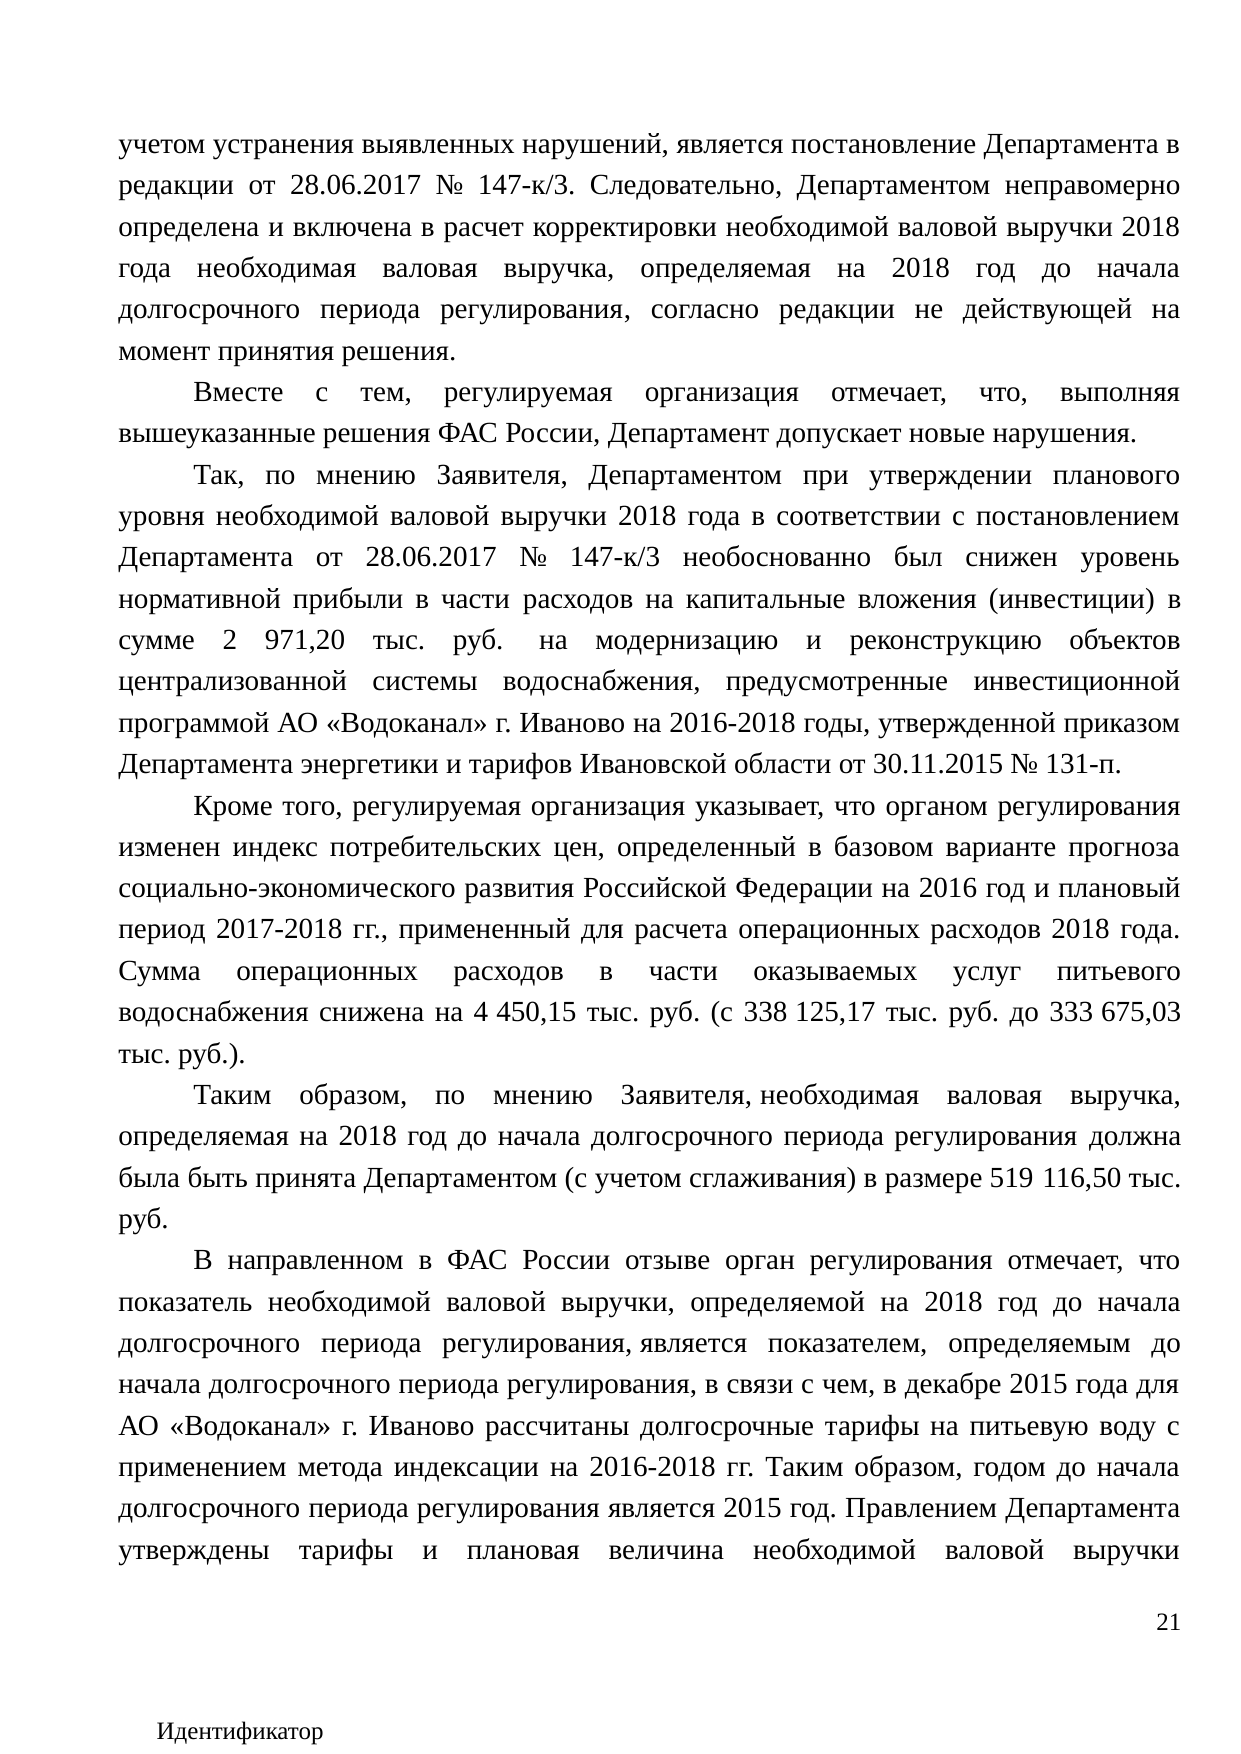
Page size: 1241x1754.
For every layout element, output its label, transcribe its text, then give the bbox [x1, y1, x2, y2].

text Так, по мнению Заявителя, Департаментом при утверждении планового уровня необходимой валовой выручки 2018 года в соответствии с постановлением Департамента от 28.06.2017 № 147-к/3 необоснованно был снижен уровень нормативной прибыли в части расходов на капитальные вложения (инвестиции) в сумме 2 971,20 тыс. руб. на модернизацию и реконструкцию объектов централизованной системы водоснабжения, предусмотренные инвестиционной программой АО «Водоканал» г. Иваново на 2016-2018 годы, утвержденной приказом Департамента энергетики и тарифов Ивановской области от 30.11.2015 № 131-п. [118, 449, 1181, 780]
text Кроме того, регулируемая организация указывает, что органом регулирования изменен индекс потребительских цен, определенный в базовом варианте прогноза социально-экономического развития Российской Федерации на 2016 год и плановый период 2017-2018 гг., примененный для расчета операционных расходов 2018 года. Сумма операционных расходов в части оказываемых услуг питьевого водоснабжения снижена на 4 450,15 тыс. руб. (с 338 125,17 тыс. руб. до 333 675,03 тыс. руб.). [118, 780, 1181, 1069]
text учетом устранения выявленных нарушений, является постановление Департамента в редакции от 28.06.2017 № 147-к/3. Следовательно, Департаментом неправомерно определена и включена в расчет корректировки необходимой валовой выручки 2018 года необходимая валовая выручка, определяемая на 2018 год до начала долгосрочного периода регулирования, согласно редакции не действующей на момент принятия решения. [118, 118, 1181, 366]
text Вместе с тем, регулируемая организация отмечает, что, выполняя вышеуказанные решения ФАС России, Департамент допускает новые нарушения. [118, 366, 1181, 449]
text Таким образом, по мнению Заявителя, необходимая валовая выручка, определяемая на 2018 год до начала долгосрочного периода регулирования должна была быть принята Департаментом (с учетом сглаживания) в размере 519 116,50 тыс. руб. [118, 1069, 1181, 1235]
text В направленном в ФАС России отзыве орган регулирования отмечает, что показатель необходимой валовой выручки, определяемой на 2018 год до начала долгосрочного периода регулирования, является показателем, определяемым до начала долгосрочного периода регулирования, в связи с чем, в декабре 2015 года для АО «Водоканал» г. Иваново рассчитаны долгосрочные тарифы на питьевую воду с применением метода индексации на 2016-2018 гг. Таким образом, годом до начала долгосрочного периода регулирования является 2015 год. Правлением Департамента утверждены тарифы и плановая величина необходимой валовой выручки [118, 1235, 1181, 1566]
